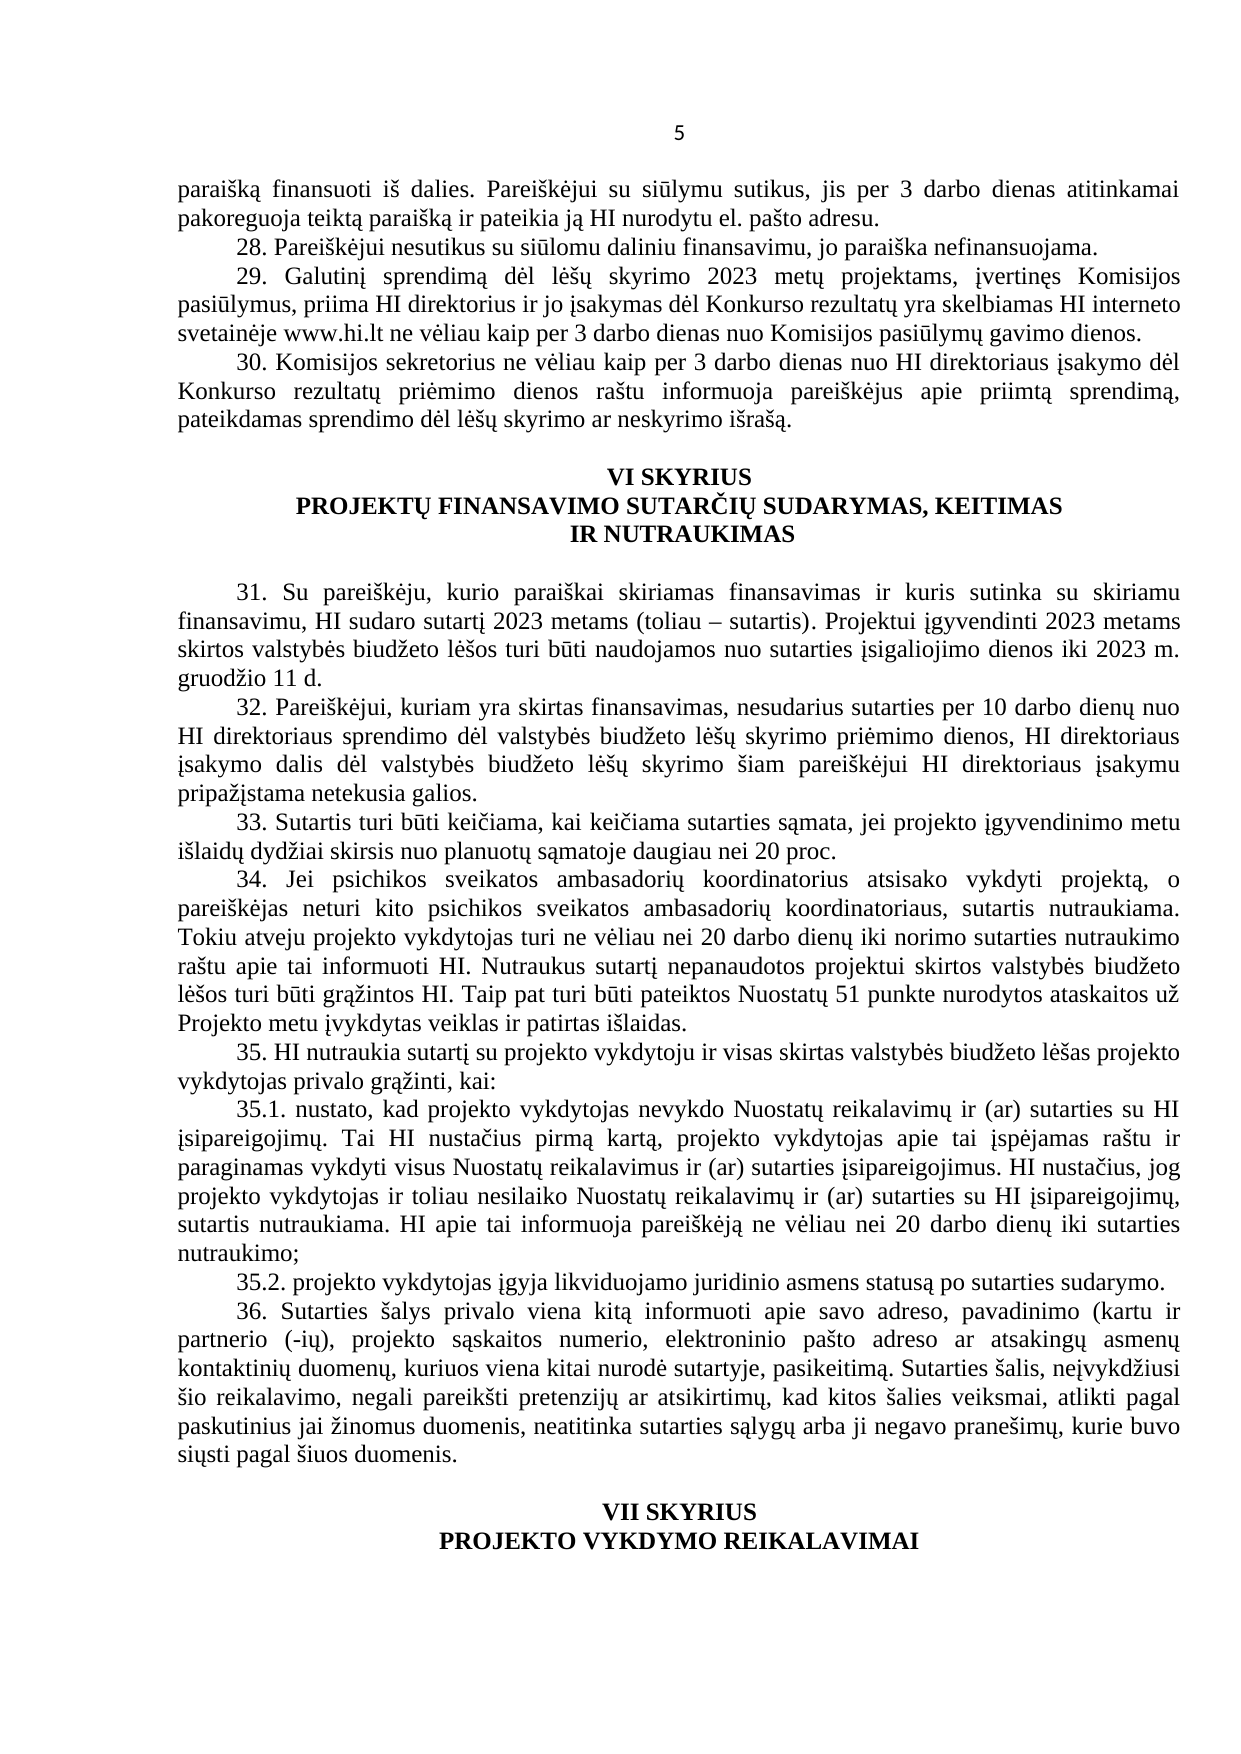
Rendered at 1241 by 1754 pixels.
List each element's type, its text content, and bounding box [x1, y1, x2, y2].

text 35. HI nutraukia sutartį su projekto vykdytoju ir visas skirtas valstybės biudžeto lėšas projekto vykdytojas privalo grąžinti, kai: [177, 1037, 1181, 1094]
text 35.2. projekto vykdytojas įgyja likviduojamo juridinio asmens statusą po sutarties sudarymo. [177, 1267, 1181, 1296]
text 28. Pareiškėjui nesutikus su siūlomu daliniu finansavimu, jo paraiška nefinansuojama. [177, 232, 1181, 261]
text 33. Sutartis turi būti keičiama, kai keičiama sutarties sąmata, jei projekto įgyvendinimo metu išlaidų dydžiai skirsis nuo planuotų sąmatoje daugiau nei 20 proc. [177, 807, 1181, 864]
text VII SKYRIUS [177, 1497, 1181, 1526]
text 36. Sutarties šalys privalo viena kitą informuoti apie savo adreso, pavadinimo (kartu ir partnerio (-ių), projekto sąskaitos numerio, elektroninio pašto adreso ar atsakingų asmenų kontaktinių duomenų, kuriuos viena kitai nurodė sutartyje, pasikeitimą. Sutarties šalis, neįvykdžiusi šio reikalavimo, negali pareikšti pretenzijų ar atsikirtimų, kad kitos šalies veiksmai, atlikti pagal paskutinius jai žinomus duomenis, neatitinka sutarties sąlygų arba ji negavo pranešimų, kurie buvo siųsti pagal šiuos duomenis. [177, 1296, 1181, 1468]
text PROJEKTŲ FINANSAVIMO SUTARČIŲ SUDARYMAS, KEITIMAS [177, 491, 1181, 519]
text 30. Komisijos sekretorius ne vėliau kaip per 3 darbo dienas nuo HI direktoriaus įsakymo dėl Konkurso rezultatų priėmimo dienos raštu informuoja pareiškėjus apie priimtą sprendimą, pateikdamas sprendimo dėl lėšų skyrimo ar neskyrimo išrašą. [177, 347, 1181, 433]
text VI SKYRIUS [177, 462, 1181, 491]
text paraišką finansuoti iš dalies. Pareiškėjui su siūlymu sutikus, jis per 3 darbo dienas atitinkamai pakoreguoja teiktą paraišką ir pateikia ją HI nurodytu el. pašto adresu. [177, 174, 1181, 232]
text IR NUTRAUKIMAS [177, 519, 1181, 548]
text 34. Jei psichikos sveikatos ambasadorių koordinatorius atsisako vykdyti projektą, o pareiškėjas neturi kito psichikos sveikatos ambasadorių koordinatoriaus, sutartis nutraukiama. Tokiu atveju projekto vykdytojas turi ne vėliau nei 20 darbo dienų iki norimo sutarties nutraukimo raštu apie tai informuoti HI. Nutraukus sutartį nepanaudotos projektui skirtos valstybės biudžeto lėšos turi būti grąžintos HI. Taip pat turi būti pateiktos Nuostatų 51 punkte nurodytos ataskaitos už Projekto metu įvykdytas veiklas ir patirtas išlaidas. [177, 864, 1181, 1037]
text 31. Su pareiškėju, kurio paraiškai skiriamas finansavimas ir kuris sutinka su skiriamu finansavimu, HI sudaro sutartį 2023 metams (toliau – sutartis). Projektui įgyvendinti 2023 metams skirtos valstybės biudžeto lėšos turi būti naudojamos nuo sutarties įsigaliojimo dienos iki 2023 m. gruodžio 11 d. [177, 577, 1181, 692]
text 32. Pareiškėjui, kuriam yra skirtas finansavimas, nesudarius sutarties per 10 darbo dienų nuo HI direktoriaus sprendimo dėl valstybės biudžeto lėšų skyrimo priėmimo dienos, HI direktoriaus įsakymo dalis dėl valstybės biudžeto lėšų skyrimo šiam pareiškėjui HI direktoriaus įsakymu pripažįstama netekusia galios. [177, 692, 1181, 807]
text 29. Galutinį sprendimą dėl lėšų skyrimo 2023 metų projektams, įvertinęs Komisijos pasiūlymus, priima HI direktorius ir jo įsakymas dėl Konkurso rezultatų yra skelbiamas HI interneto svetainėje www.hi.lt ne vėliau kaip per 3 darbo dienas nuo Komisijos pasiūlymų gavimo dienos. [177, 261, 1181, 347]
text PROJEKTO VYKDYMO REIKALAVIMAI [177, 1526, 1181, 1554]
text 35.1. nustato, kad projekto vykdytojas nevykdo Nuostatų reikalavimų ir (ar) sutarties su HI įsipareigojimų. Tai HI nustačius pirmą kartą, projekto vykdytojas apie tai įspėjamas raštu ir paraginamas vykdyti visus Nuostatų reikalavimus ir (ar) sutarties įsipareigojimus. HI nustačius, jog projekto vykdytojas ir toliau nesilaiko Nuostatų reikalavimų ir (ar) sutarties su HI įsipareigojimų, sutartis nutraukiama. HI apie tai informuoja pareiškėją ne vėliau nei 20 darbo dienų iki sutarties nutraukimo; [177, 1094, 1181, 1267]
